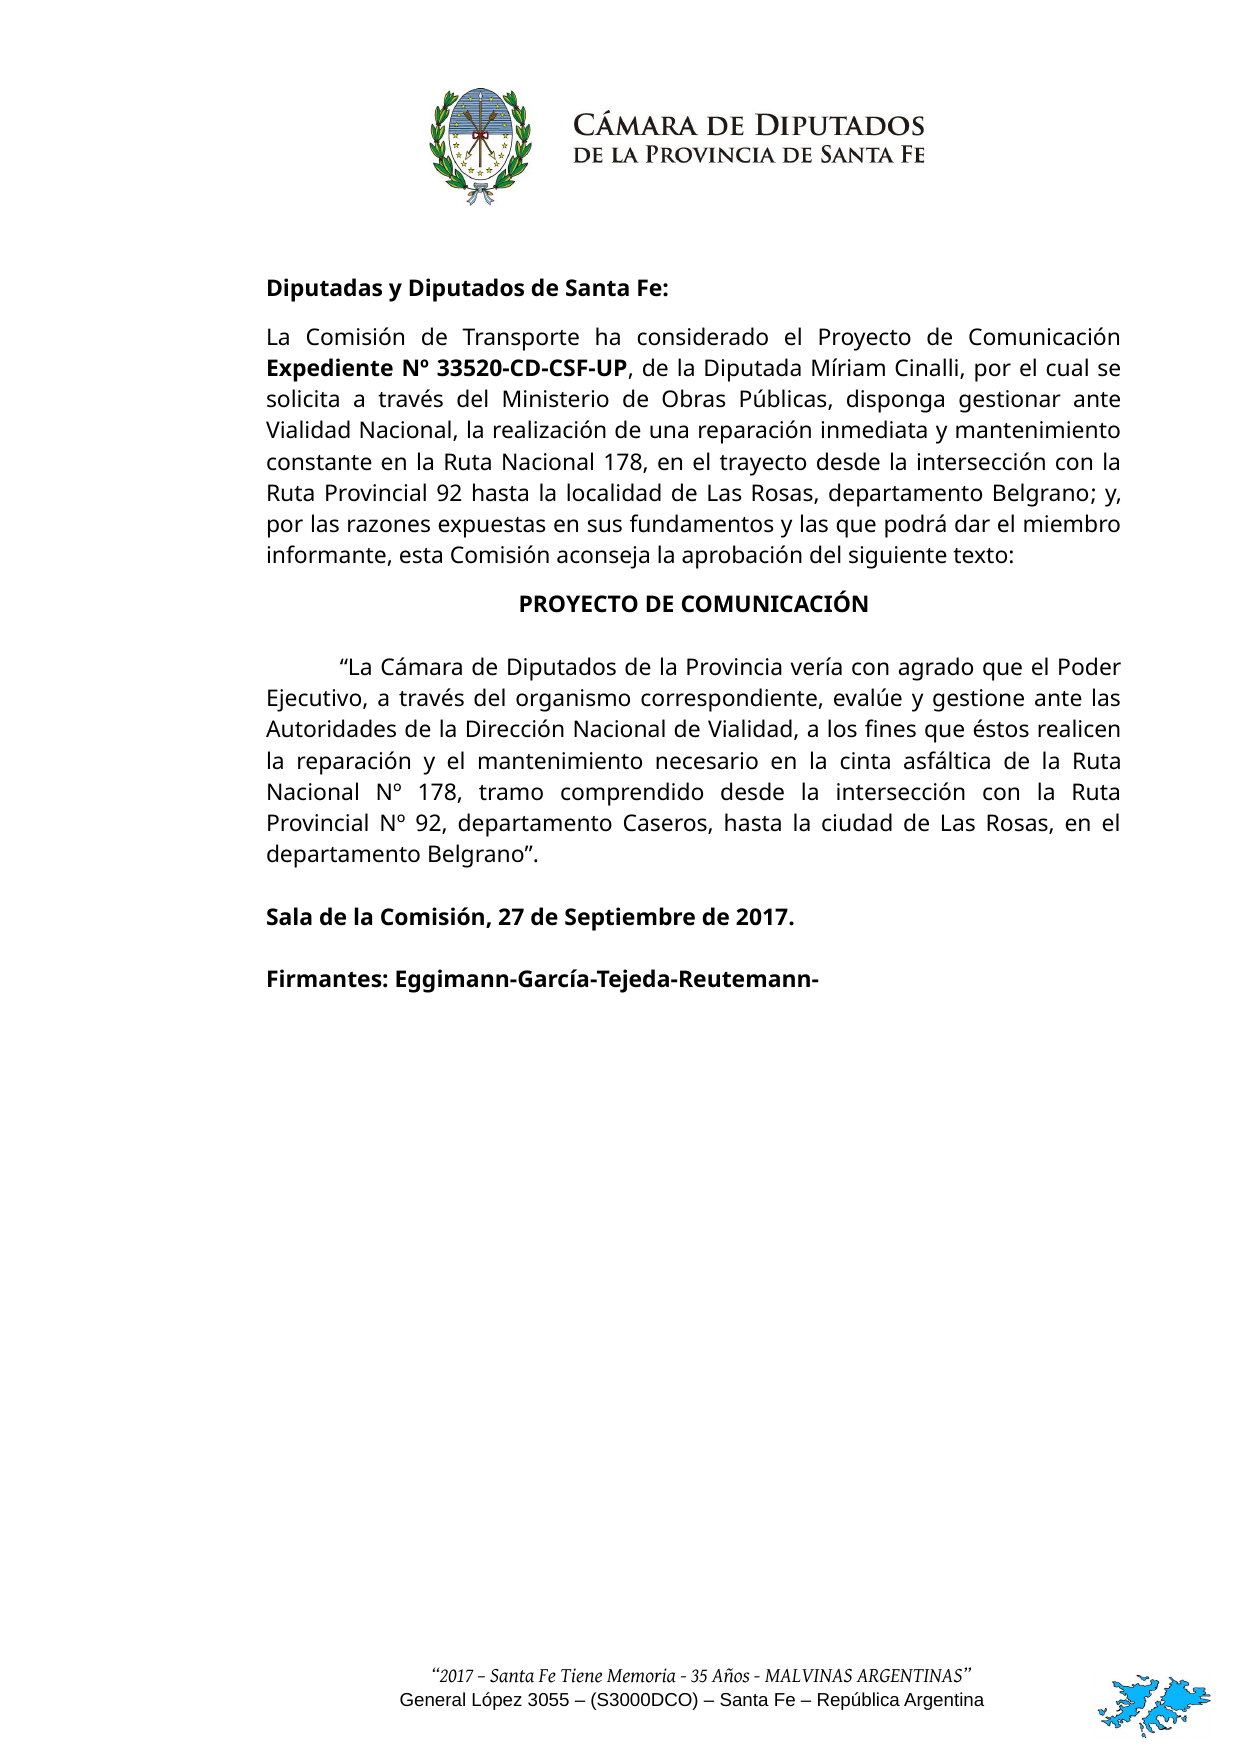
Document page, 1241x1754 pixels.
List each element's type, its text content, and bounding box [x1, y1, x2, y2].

picture [1091, 1669, 1214, 1742]
picture [429, 88, 925, 210]
text “La Cámara de Diputados de la Provincia vería con agrado que el Poder Ejecutivo, a través del organismo correspondiente, evalúe y gestione ante las Autoridades de la Dirección Nacional de Vialidad, a los fines que éstos realicen la reparación y el mantenimiento necesario en la cinta asfáltica de la Ruta Nacional Nº 178, tramo comprendido desde la intersección con la Ruta Provincial Nº 92, departamento Caseros, hasta la ciudad de Las Rosas, en el departamento Belgrano”. [266, 651, 1122, 869]
text Sala de la Comisión, 27 de Septiembre de 2017. [266, 901, 1122, 932]
text La Comisión de Transporte ha considerado el Proyecto de Comunicación Expediente Nº 33520-CD-CSF-UP, de la Diputada Míriam Cinalli, por el cual se solicita a través del Ministerio de Obras Públicas, disponga gestionar ante Vialidad Nacional, la realización de una reparación inmediata y mantenimiento constante en la Ruta Nacional 178, en el trayecto desde la intersección con la Ruta Provincial 92 hasta la localidad de Las Rosas, departamento Belgrano; y, por las razones expuestas en sus fundamentos y las que podrá dar el miembro informante, esta Comisión aconseja la aprobación del siguiente texto: [266, 321, 1122, 571]
text Firmantes: Eggimann-García-Tejeda-Reutemann- [266, 963, 1122, 994]
text Diputadas y Diputados de Santa Fe: [266, 272, 1122, 303]
text PROYECTO DE COMUNICACIÓN [266, 588, 1122, 619]
